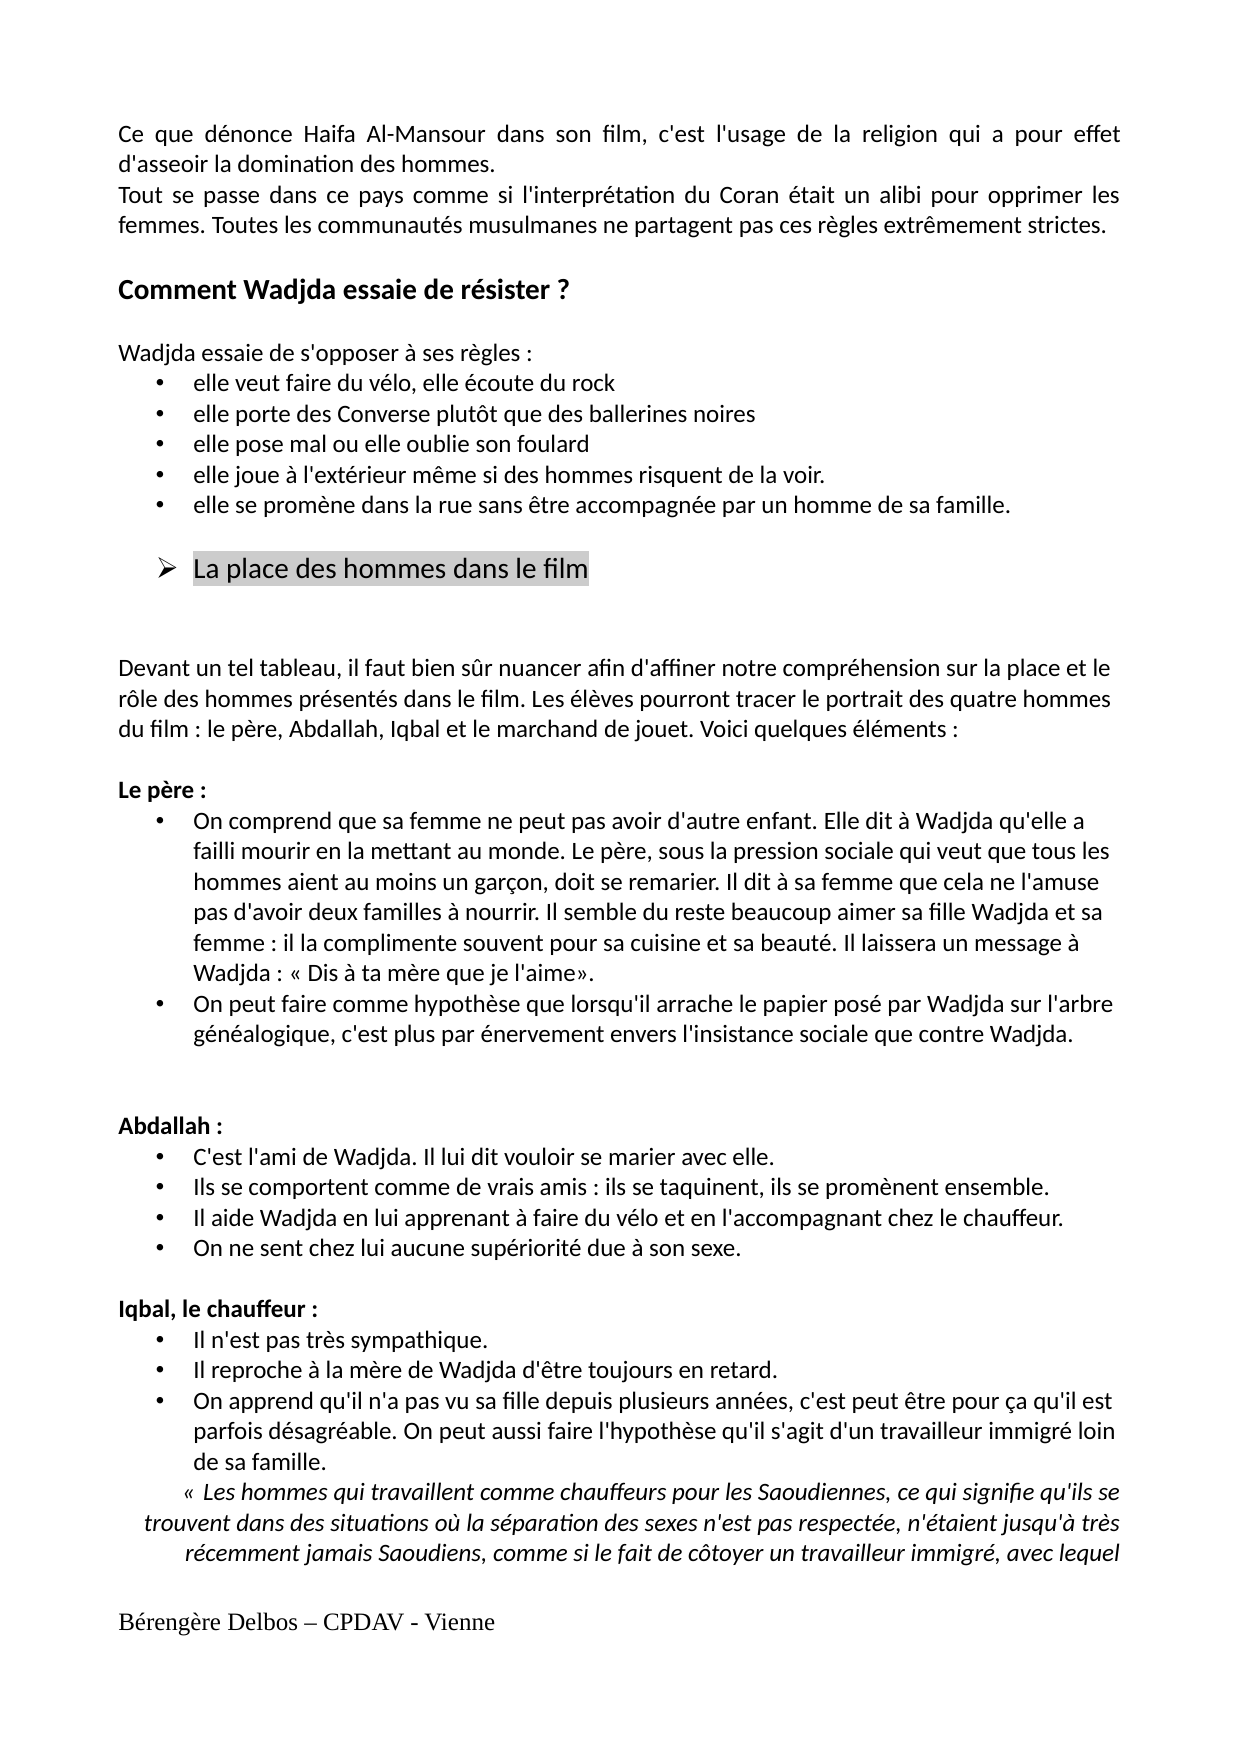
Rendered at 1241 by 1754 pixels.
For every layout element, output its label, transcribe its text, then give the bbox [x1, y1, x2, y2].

text « Les hommes qui travaillent comme chauffeurs pour les Saoudiennes, ce qui signifie qu'ils se trouvent dans des situations où la séparation des sexes n'est pas respectée, n'étaient jusqu'à très récemment jamais Saoudiens, comme si le fait de côtoyer un travailleur immigré, avec lequel [118, 1476, 1122, 1568]
list La place des hommes dans le film [156, 551, 1122, 586]
list On comprend que sa femme ne peut pas avoir d'autre enfant. Elle dit à Wadjda qu'elle a failli mourir en la mettant au monde. Le père, sous la pression sociale qui veut que tous les hommes aient au moins un garçon, doit se remarier. Il dit à sa femme que cela ne l'amuse pas d'avoir deux familles à nourrir. Il semble du reste beaucoup aimer sa fille Wadjda et sa femme : il la complimente souvent pour sa cuisine et sa beauté. Il laissera un message à Wadjda : « Dis à ta mère que je l'aime». [156, 805, 1122, 988]
list elle joue à l'extérieur même si des hommes risquent de la voir. [156, 459, 1122, 489]
list Il aide Wadjda en lui apprenant à faire du vélo et en l'accompagnant chez le chauffeur. [156, 1202, 1122, 1232]
text Tout se passe dans ce pays comme si l'interprétation du Coran était un alibi pour opprimer les femmes. Toutes les communautés musulmanes ne partagent pas ces règles extrêmement strictes. [118, 179, 1122, 240]
list Ils se comportent comme de vrais amis : ils se taquinent, ils se promènent ensemble. [156, 1171, 1122, 1202]
text Ce que dénonce Haifa Al-Mansour dans son film, c'est l'usage de la religion qui a pour effet d'asseoir la domination des hommes. [118, 118, 1122, 179]
text Comment Wadjda essaie de résister ? [118, 271, 1122, 306]
list Il n'est pas très sympathique. [156, 1324, 1122, 1354]
list On apprend qu'il n'a pas vu sa fille depuis plusieurs années, c'est peut être pour ça qu'il est parfois désagréable. On peut aussi faire l'hypothèse qu'il s'agit d'un travailleur immigré loin de sa famille. [156, 1385, 1122, 1476]
list elle veut faire du vélo, elle écoute du rock [156, 367, 1122, 398]
list Il reproche à la mère de Wadjda d'être toujours en retard. [156, 1354, 1122, 1385]
text Abdallah : [118, 1110, 1122, 1141]
list elle pose mal ou elle oublie son foulard [156, 428, 1122, 459]
list elle porte des Converse plutôt que des ballerines noires [156, 398, 1122, 428]
list elle se promène dans la rue sans être accompagnée par un homme de sa famille. [156, 489, 1122, 520]
text Le père : [118, 774, 1122, 805]
text Wadjda essaie de s'opposer à ses règles : [118, 337, 1122, 367]
list On ne sent chez lui aucune supériorité due à son sexe. [156, 1232, 1122, 1263]
list On peut faire comme hypothèse que lorsqu'il arrache le papier posé par Wadjda sur l'arbre généalogique, c'est plus par énervement envers l'insistance sociale que contre Wadjda. [156, 988, 1122, 1049]
list C'est l'ami de Wadjda. Il lui dit vouloir se marier avec elle. [156, 1141, 1122, 1171]
text Iqbal, le chauffeur : [118, 1293, 1122, 1324]
text Devant un tel tableau, il faut bien sûr nuancer afin d'affiner notre compréhension sur la place et le rôle des hommes présentés dans le film. Les élèves pourront tracer le portrait des quatre hommes du film : le père, Abdallah, Iqbal et le marchand de jouet. Voici quelques éléments : [118, 652, 1122, 744]
